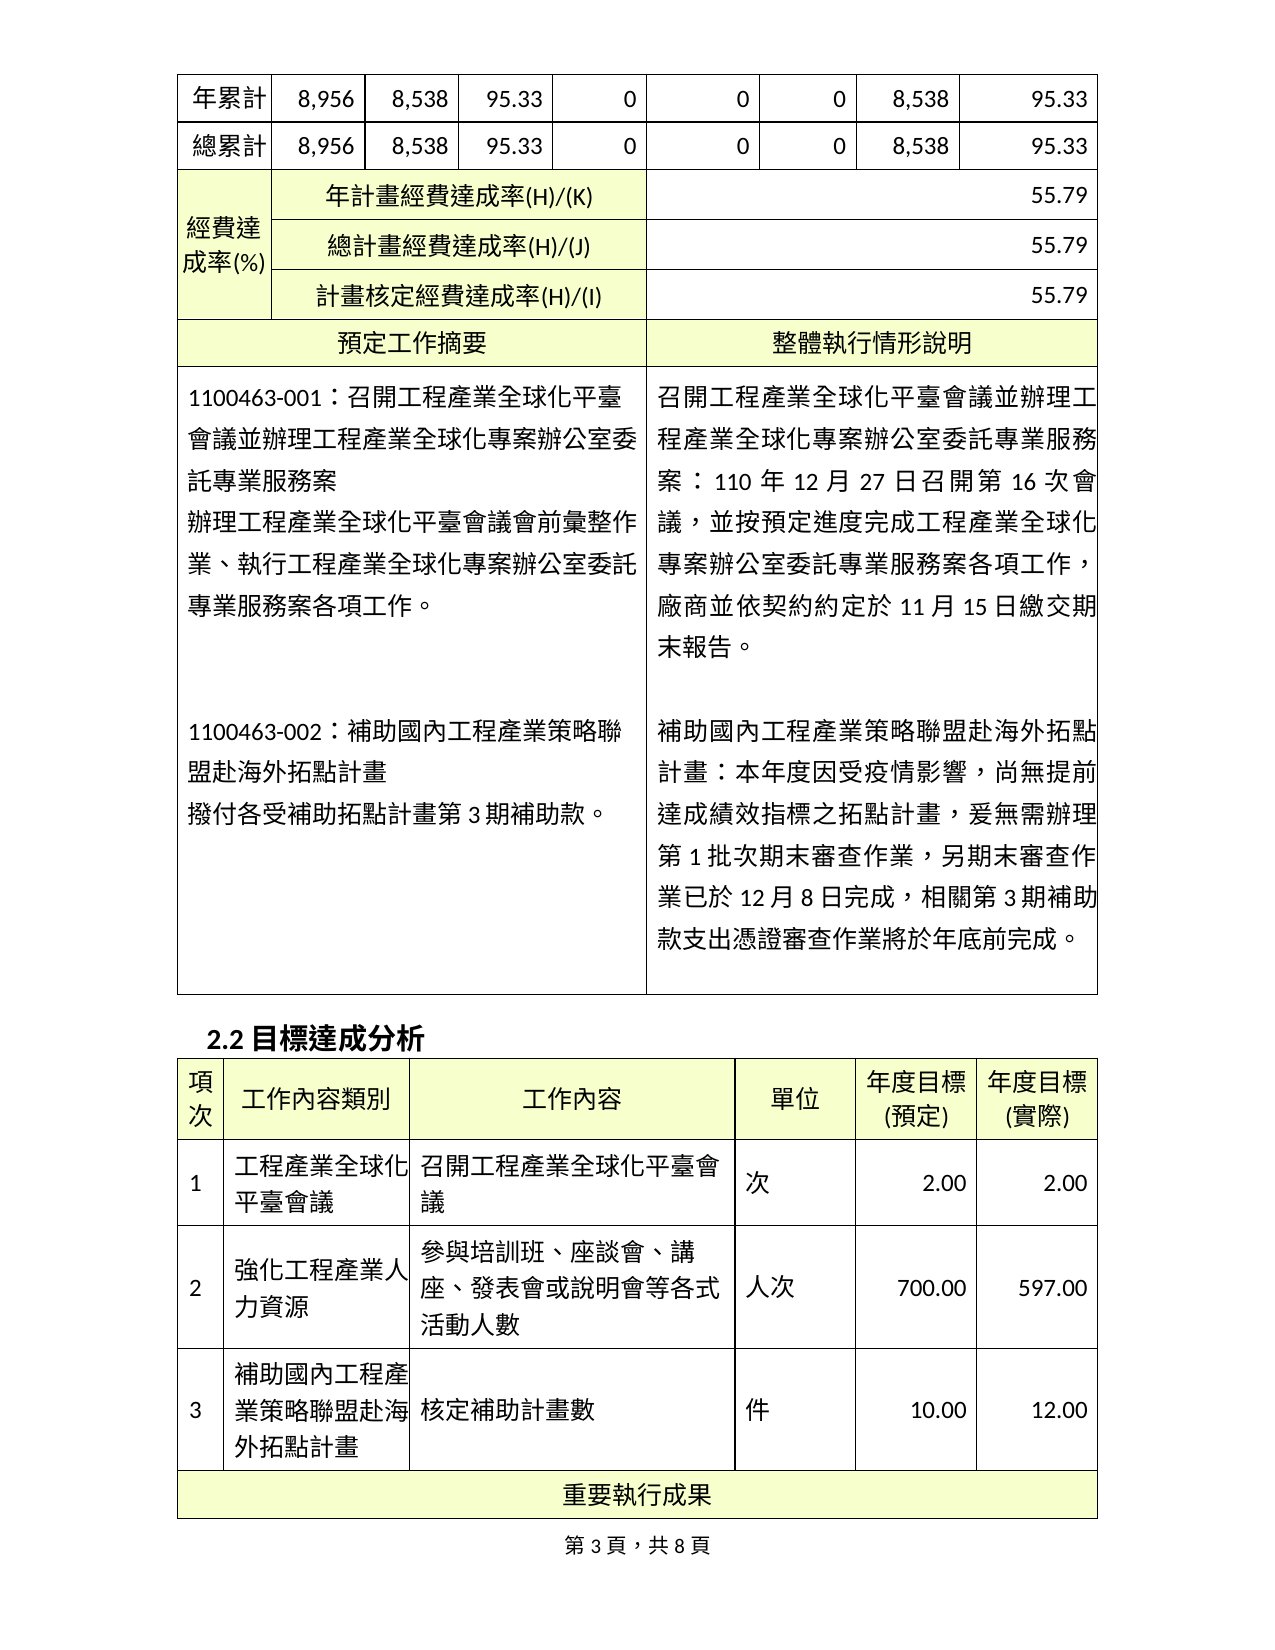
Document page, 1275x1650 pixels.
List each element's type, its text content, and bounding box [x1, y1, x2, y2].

table_cell 95.33 [459, 123, 552, 169]
table_cell 總累計 [178, 123, 271, 169]
table_cell 700.00 [856, 1226, 976, 1348]
table_cell 3 [178, 1349, 223, 1470]
table_cell 年計畫經費達成率(H)/(K) [272, 170, 646, 219]
table_cell 2 [178, 1226, 223, 1348]
table_cell 95.33 [960, 75, 1097, 121]
text 2.2 目標達成分析 [177, 1015, 1098, 1058]
table_cell 8,956 [272, 75, 364, 121]
table_cell 8,956 [272, 123, 364, 169]
table_cell 55.79 [647, 270, 1097, 318]
table_cell 0 [760, 75, 856, 121]
table_cell 8,538 [366, 123, 458, 169]
table_cell 55.79 [647, 170, 1097, 219]
table_cell 0 [553, 123, 646, 169]
table_cell 95.33 [459, 75, 552, 121]
table_cell 總計畫經費達成率(H)/(J) [272, 220, 646, 269]
table_cell 核定補助計畫數 [410, 1349, 734, 1470]
table_cell 件 [736, 1349, 855, 1470]
table_cell 整體執行情形說明 [647, 320, 1097, 366]
table_cell 8,538 [366, 75, 458, 121]
table_cell 強化工程產業人力資源 [224, 1226, 409, 1348]
table_cell 補助國內工程產業策略聯盟赴海外拓點計畫 [224, 1349, 409, 1470]
table_cell 計畫核定經費達成率(H)/(I) [272, 270, 646, 318]
table_cell 0 [647, 123, 759, 169]
table_cell 0 [647, 75, 759, 121]
table_cell 預定工作摘要 [178, 320, 646, 366]
table_header 工作內容 [410, 1059, 734, 1139]
table_cell 1 [178, 1140, 223, 1225]
table_header 年度目標(預定) [856, 1059, 976, 1139]
table_header 工作內容類別 [224, 1059, 409, 1139]
table_cell 597.00 [977, 1226, 1097, 1348]
table_cell 1100463-001：召開工程產業全球化平臺會議並辦理工程產業全球化專案辦公室委託專業服務案 辦理工程產業全球化平臺會議會前彙整作業、執行工程產業全球化專案辦公室委託專業服務案各項工作。 1100463-002：補助國內工程產業策略聯盟赴海外拓點計畫 撥付各受補助拓點計畫第3期補助款。 [178, 367, 646, 993]
table_cell 次 [736, 1140, 855, 1225]
table_cell 工程產業全球化平臺會議 [224, 1140, 409, 1225]
table_header 單位 [736, 1059, 855, 1139]
table_cell 年累計 [178, 75, 271, 121]
table_cell 召開工程產業全球化平臺會議 [410, 1140, 734, 1225]
table_cell 8,538 [857, 123, 959, 169]
table_cell 8,538 [857, 75, 959, 121]
table_cell 55.79 [647, 220, 1097, 269]
table_cell 10.00 [856, 1349, 976, 1470]
table_cell 2.00 [977, 1140, 1097, 1225]
table_cell 經費達成率(%) [178, 170, 271, 318]
table_cell 0 [760, 123, 856, 169]
table_header 項次 [178, 1059, 223, 1139]
table_cell 參與培訓班、座談會、講座、發表會或說明會等各式活動人數 [410, 1226, 734, 1348]
table_cell 2.00 [856, 1140, 976, 1225]
table_cell 0 [553, 75, 646, 121]
table_cell 重要執行成果 [178, 1471, 1097, 1518]
table_cell 95.33 [960, 123, 1097, 169]
table_header 年度目標(實際) [977, 1059, 1097, 1139]
table_cell 召開工程產業全球化平臺會議並辦理工程產業全球化專案辦公室委託專業服務案：110年12月27日召開第16次會議，並按預定進度完成工程產業全球化專案辦公室委託專業服務案各項工作，廠商並依契約約定於11月15日繳交期末報告。 補助國內工程產業策略聯盟赴海外拓點計畫：本年度因受疫情影響，尚無提前達成績效指標之拓點計畫，爰無需辦理第1批次期末審查作業，另期末審查作業已於12月8日完成，相關第3期補助款支出憑證審查作業將於年底前完成。 [647, 367, 1097, 993]
table_cell 12.00 [977, 1349, 1097, 1470]
table_cell 人次 [736, 1226, 855, 1348]
